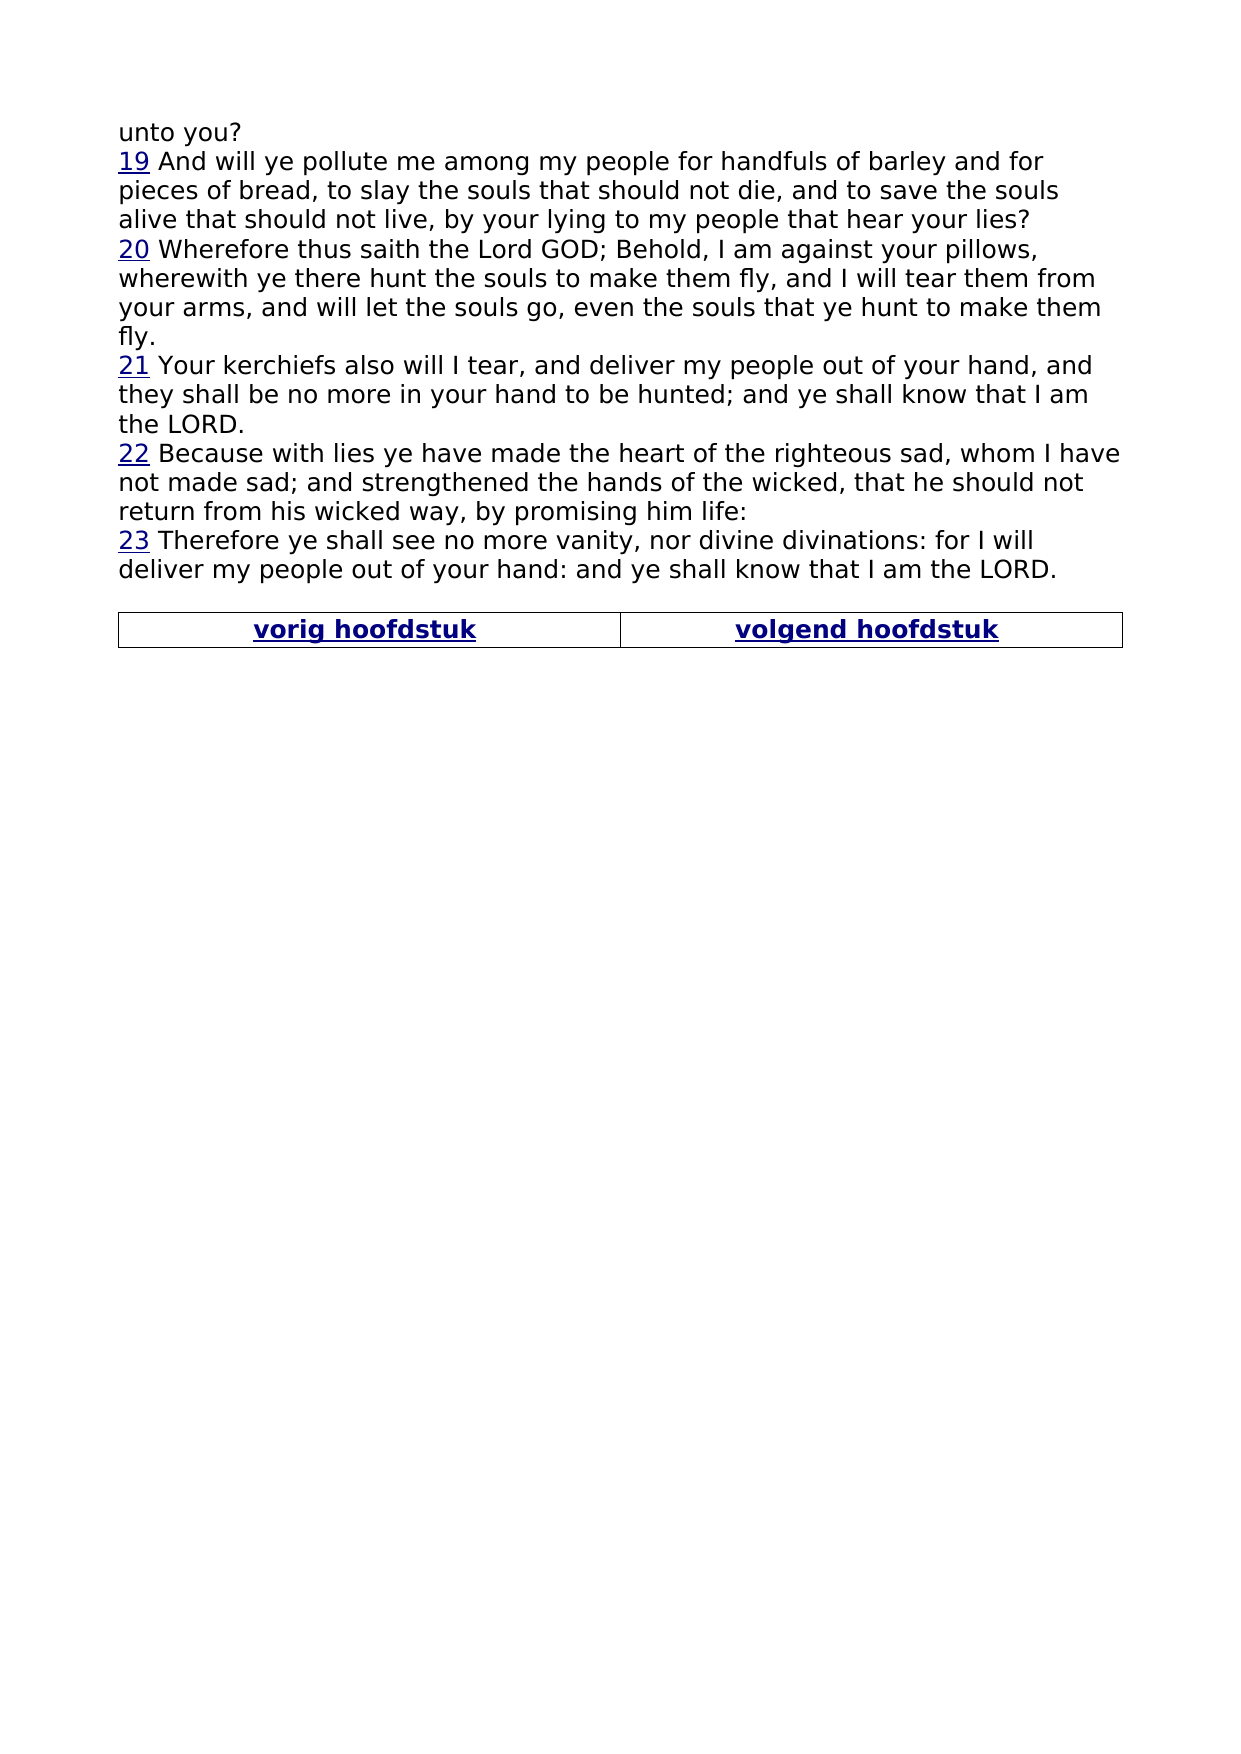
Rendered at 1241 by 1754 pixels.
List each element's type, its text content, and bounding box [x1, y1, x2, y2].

table_header vorig hoofdstuk [119, 613, 620, 647]
table_header volgend hoofdstuk [621, 613, 1122, 647]
text unto you? 19 And will ye pollute me among my people for handfuls of barley and for pieces of bread, to slay the souls that should not die, and to save the souls alive that should not live, by your lying to my people that hear your lies? 20 Wherefore thus saith the Lord GOD; Behold, I am against your pillows, wherewith ye there hunt the souls to make them fly, and I will tear them from your arms, and will let the souls go, even the souls that ye hunt to make them fly. 21 Your kerchiefs also will I tear, and deliver my people out of your hand, and they shall be no more in your hand to be hunted; and ye shall know that I am the LORD. 22 Because with lies ye have made the heart of the righteous sad, whom I have not made sad; and strengthened the hands of the wicked, that he should not return from his wicked way, by promising him life: 23 Therefore ye shall see no more vanity, nor divine divinations: for I will deliver my people out of your hand: and ye shall know that I am the LORD. [118, 118, 1122, 585]
